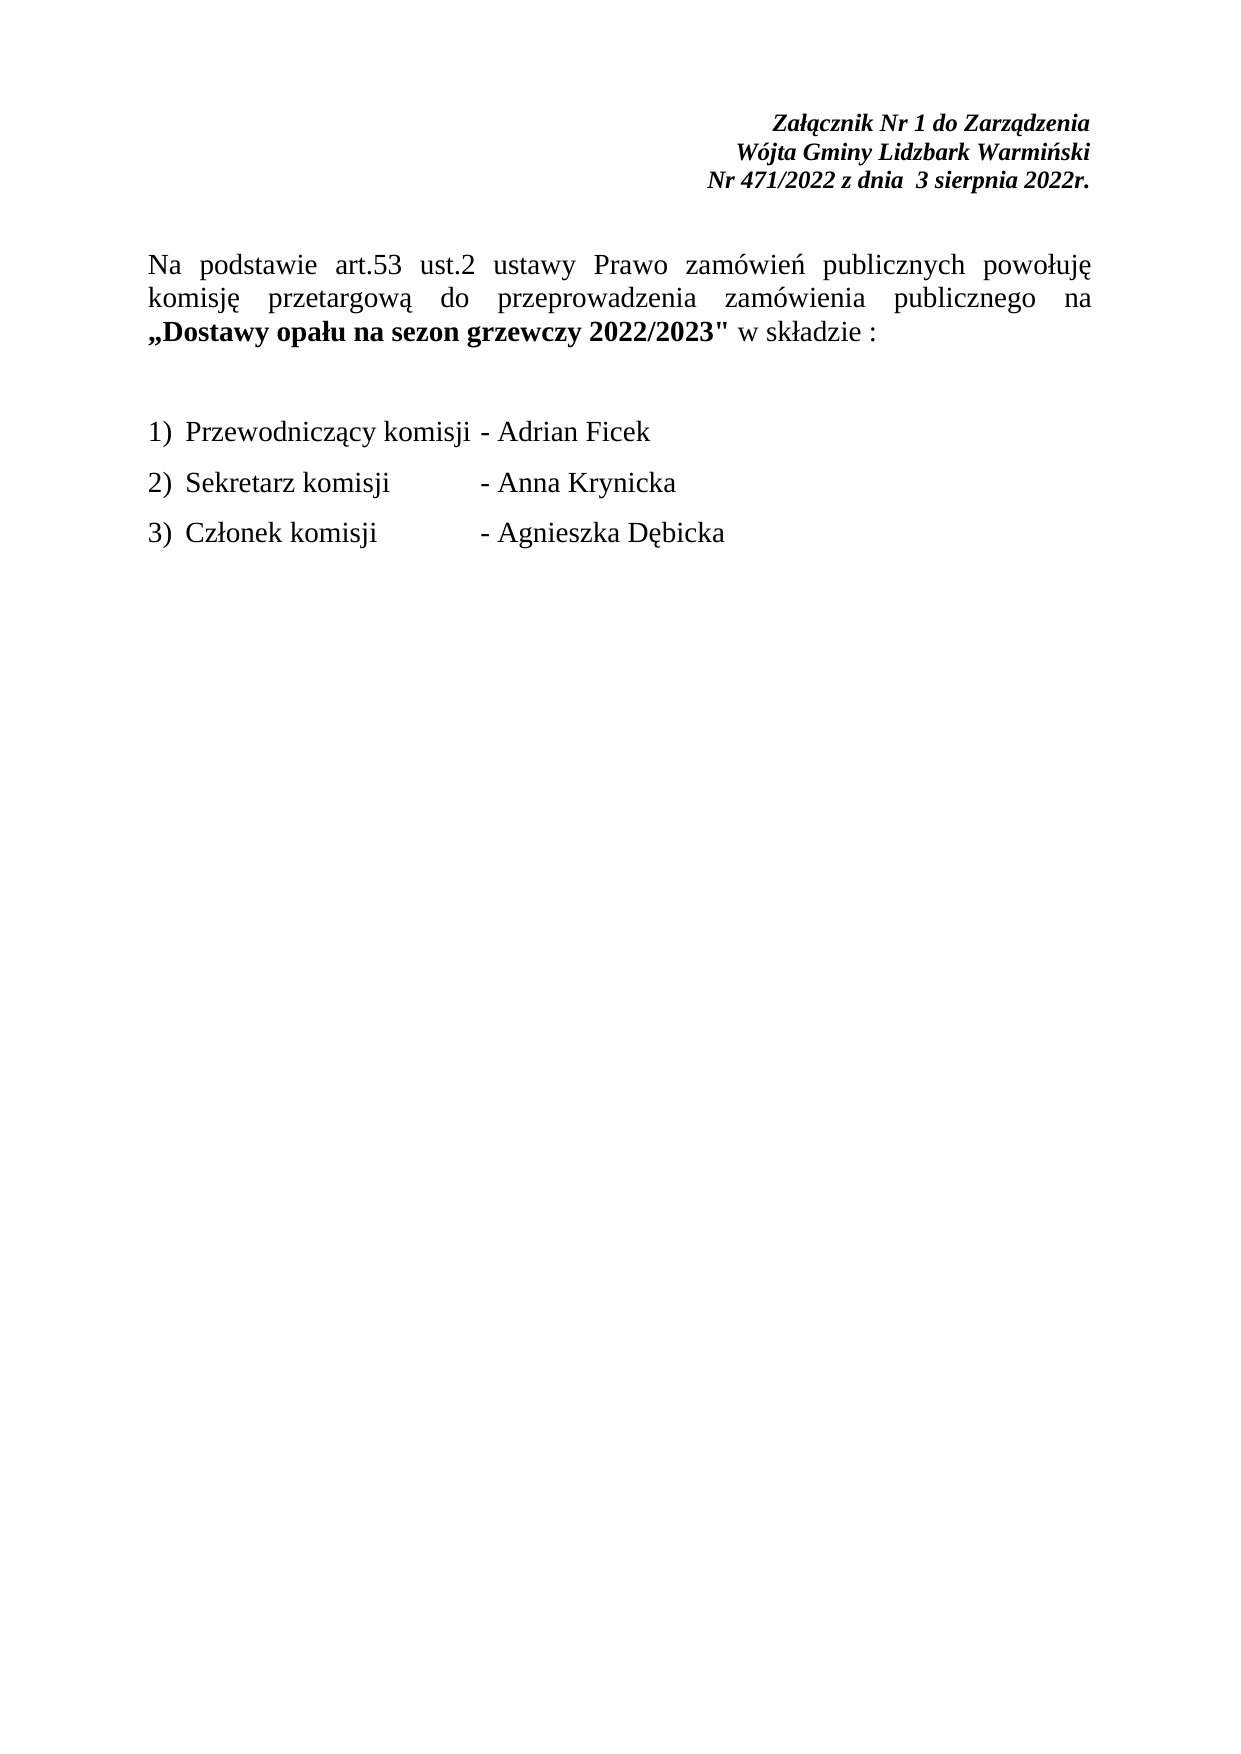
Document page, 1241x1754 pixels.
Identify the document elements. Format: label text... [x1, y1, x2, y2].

subtitle Załącznik Nr 1 do Zarządzenia [148, 108, 1093, 137]
list Członek komisji - Agnieszka Dębicka [148, 515, 1093, 549]
text Nr 471/2022 z dnia 3 sierpnia 2022r. [148, 165, 1093, 194]
text Na podstawie art.53 ust.2 ustawy Prawo zamówień publicznych powołuję komisję przetargową do przeprowadzenia zamówienia publicznego na „Dostawy opału na sezon grzewczy 2022/2023" w składzie : [148, 247, 1093, 347]
list Sekretarz komisji - Anna Krynicka [148, 465, 1093, 498]
list Przewodniczący komisji - Adrian Ficek [148, 414, 1093, 448]
subtitle Wójta Gminy Lidzbark Warmiński [148, 137, 1093, 165]
